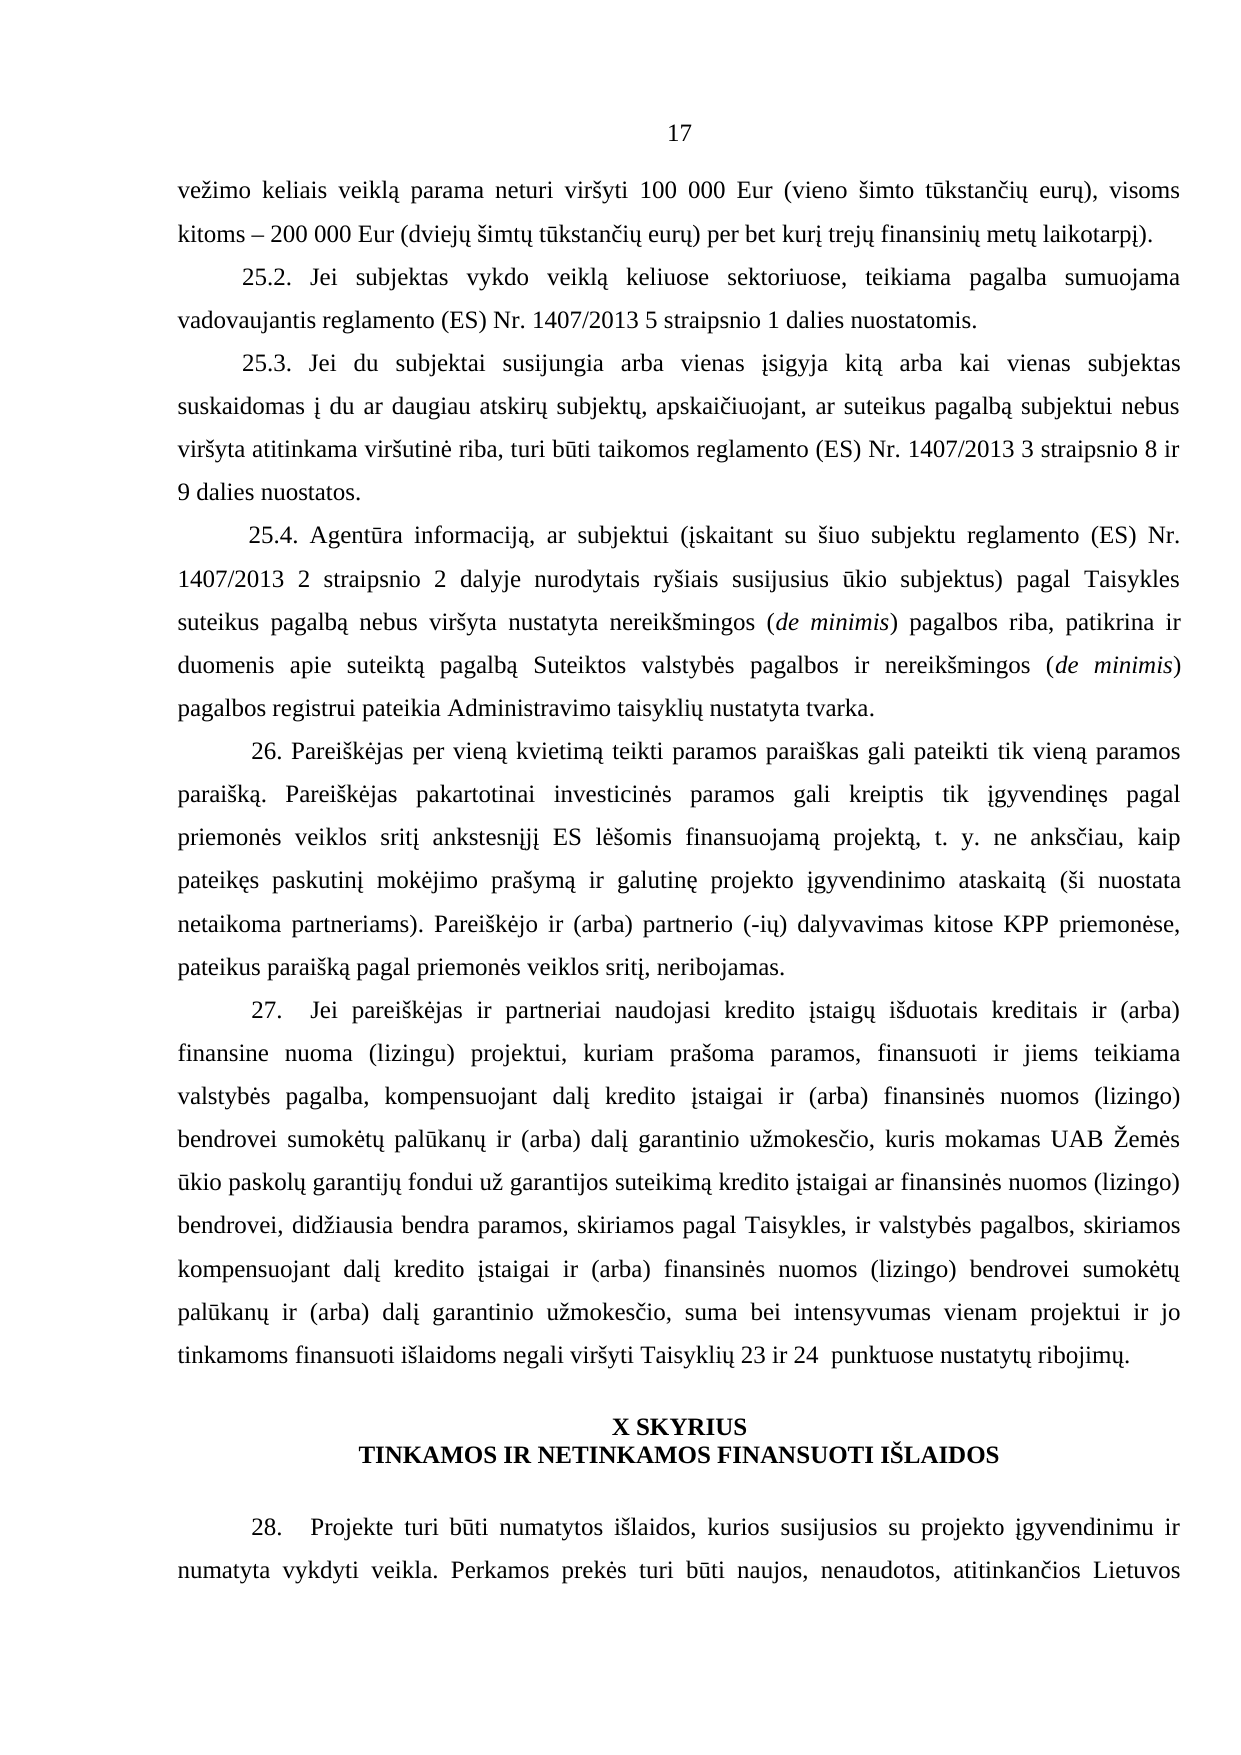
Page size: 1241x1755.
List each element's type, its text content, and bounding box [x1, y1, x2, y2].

text X SKYRIUS [177, 1412, 1181, 1441]
text 25.3. Jei du subjektai susijungia arba vienas įsigyja kitą arba kai vienas subjektas suskaidomas į du ar daugiau atskirų subjektų, apskaičiuojant, ar suteikus pagalbą subjektui nebus viršyta atitinkama viršutinė riba, turi būti taikomos reglamento (ES) Nr. 1407/2013 3 straipsnio 8 ir 9 dalies nuostatos. [177, 348, 1181, 506]
text 28. Projekte turi būti numatytos išlaidos, kurios susijusios su projekto įgyvendinimu ir numatyta vykdyti veikla. Perkamos prekės turi būti naujos, nenaudotos, atitinkančios Lietuvos [177, 1512, 1181, 1584]
text vežimo keliais veiklą parama neturi viršyti 100 000 Eur (vieno šimto tūkstančių eurų), visoms kitoms – 200 000 Eur (dviejų šimtų tūkstančių eurų) per bet kurį trejų finansinių metų laikotarpį). [177, 176, 1181, 247]
text 26. Pareiškėjas per vieną kvietimą teikti paramos paraiškas gali pateikti tik vieną paramos paraišką. Pareiškėjas pakartotinai investicinės paramos gali kreiptis tik įgyvendinęs pagal priemonės veiklos sritį ankstesnįjį ES lėšomis finansuojamą projektą, t. y. ne anksčiau, kaip pateikęs paskutinį mokėjimo prašymą ir galutinę projekto įgyvendinimo ataskaitą (ši nuostata netaikoma partneriams). Pareiškėjo ir (arba) partnerio (-ių) dalyvavimas kitose KPP priemonėse, pateikus paraišką pagal priemonės veiklos sritį, neribojamas. [177, 736, 1181, 981]
text 27. Jei pareiškėjas ir partneriai naudojasi kredito įstaigų išduotais kreditais ir (arba) finansine nuoma (lizingu) projektui, kuriam prašoma paramos, finansuoti ir jiems teikiama valstybės pagalba, kompensuojant dalį kredito įstaigai ir (arba) finansinės nuomos (lizingo) bendrovei sumokėtų palūkanų ir (arba) dalį garantinio užmokesčio, kuris mokamas UAB Žemės ūkio paskolų garantijų fondui už garantijos suteikimą kredito įstaigai ar finansinės nuomos (lizingo) bendrovei, didžiausia bendra paramos, skiriamos pagal Taisykles, ir valstybės pagalbos, skiriamos kompensuojant dalį kredito įstaigai ir (arba) finansinės nuomos (lizingo) bendrovei sumokėtų palūkanų ir (arba) dalį garantinio užmokesčio, suma bei intensyvumas vienam projektui ir jo tinkamoms finansuoti išlaidoms negali viršyti Taisyklių 23 ir 24 punktuose nustatytų ribojimų. [177, 995, 1181, 1369]
text 25.4. Agentūra informaciją, ar subjektui (įskaitant su šiuo subjektu reglamento (ES) Nr. 1407/2013 2 straipsnio 2 dalyje nurodytais ryšiais susijusius ūkio subjektus) pagal Taisykles suteikus pagalbą nebus viršyta nustatyta nereikšmingos (de minimis) pagalbos riba, patikrina ir duomenis apie suteiktą pagalbą Suteiktos valstybės pagalbos ir nereikšmingos (de minimis) pagalbos registrui pateikia Administravimo taisyklių nustatyta tvarka. [177, 521, 1181, 722]
text 25.2. Jei subjektas vykdo veiklą keliuose sektoriuose, teikiama pagalba sumuojama vadovaujantis reglamento (ES) Nr. 1407/2013 5 straipsnio 1 dalies nuostatomis. [177, 262, 1181, 334]
text TINKAMOS IR NETINKAMOS FINANSUOTI IŠLAIDOS [177, 1441, 1181, 1469]
